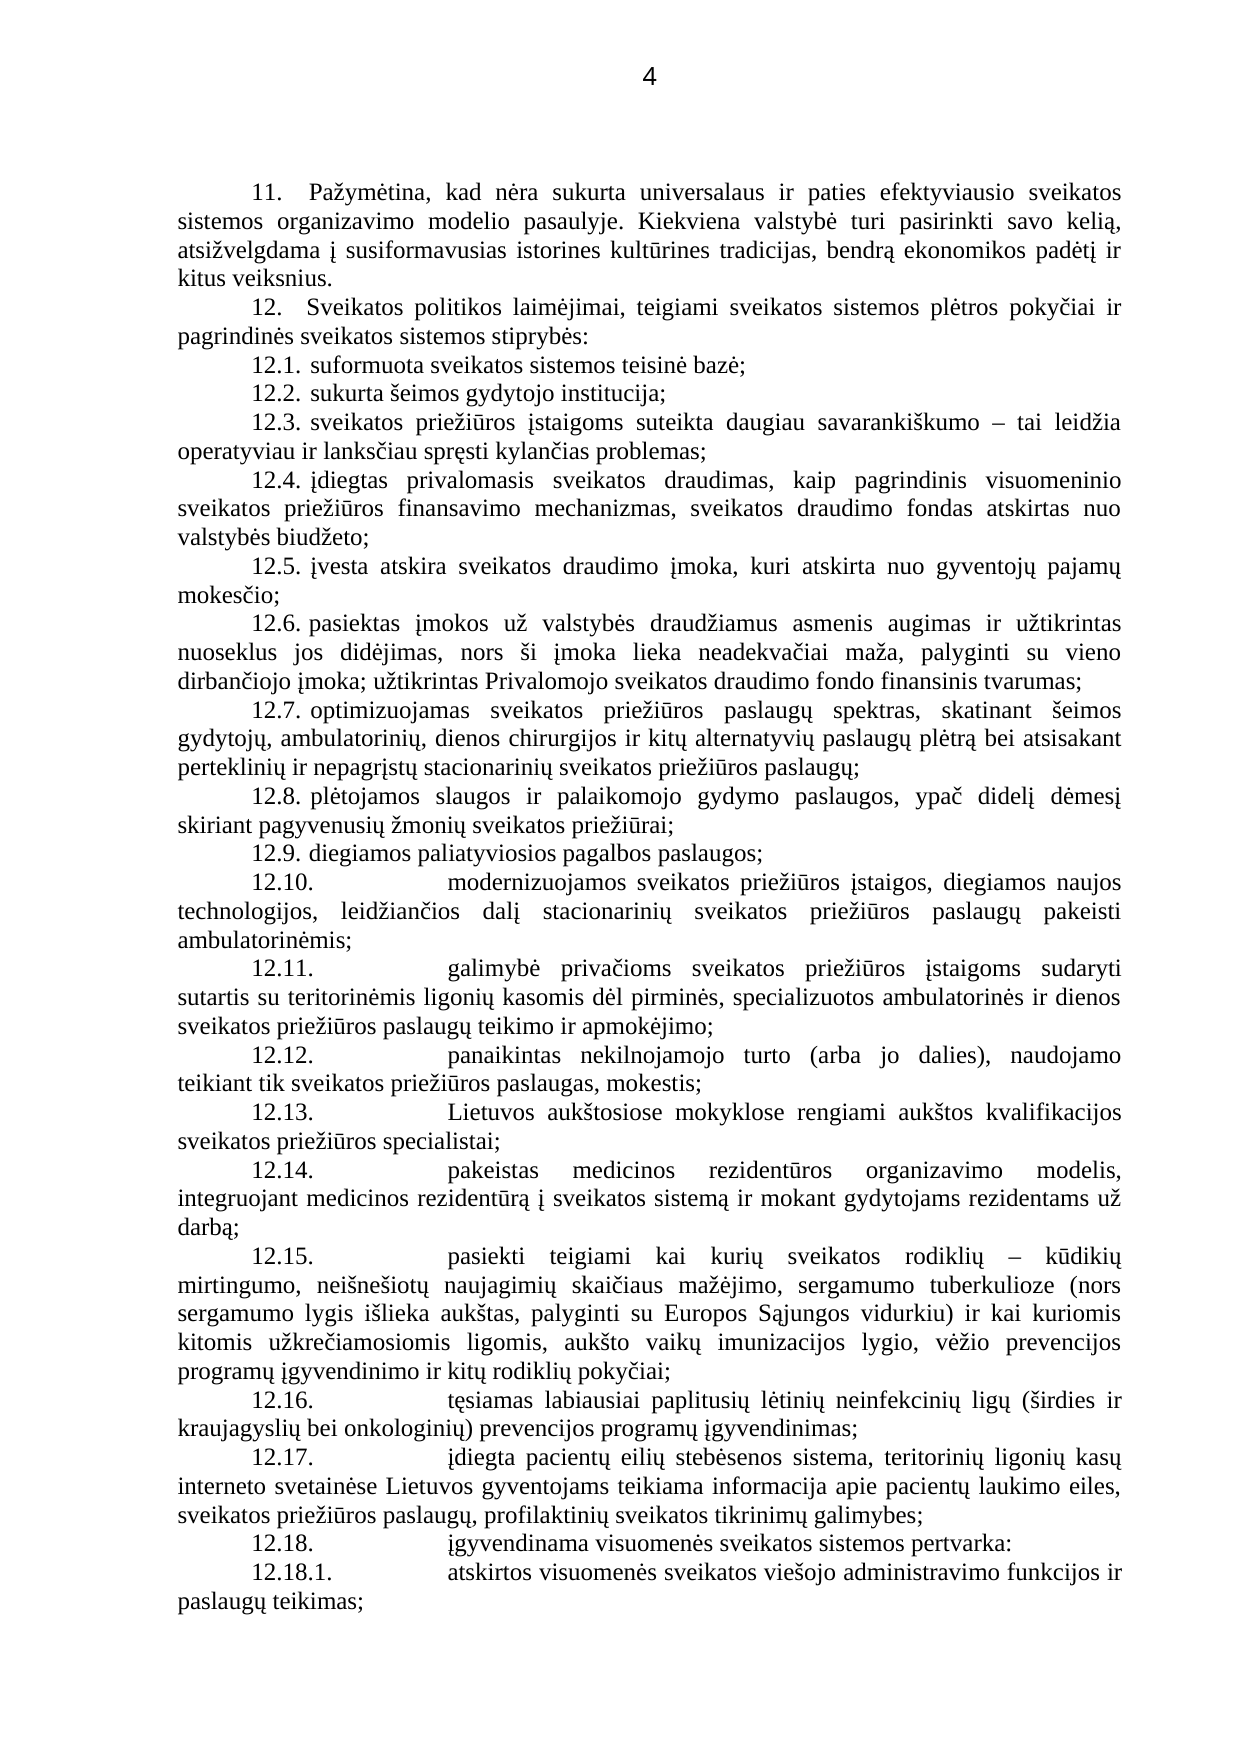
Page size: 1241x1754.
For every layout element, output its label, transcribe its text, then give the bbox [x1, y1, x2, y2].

text 12.17. įdiegta pacientų eilių stebėsenos sistema, teritorinių ligonių kasų interneto svetainėse Lietuvos gyventojams teikiama informacija apie pacientų laukimo eiles, sveikatos priežiūros paslaugų, profilaktinių sveikatos tikrinimų galimybes; [177, 1442, 1122, 1528]
text 12.6. pasiektas įmokos už valstybės draudžiamus asmenis augimas ir užtikrintas nuoseklus jos didėjimas, nors ši įmoka lieka neadekvačiai maža, palyginti su vieno dirbančiojo įmoka; užtikrintas Privalomojo sveikatos draudimo fondo finansinis tvarumas; [177, 608, 1122, 695]
text 12.4. įdiegtas privalomasis sveikatos draudimas, kaip pagrindinis visuomeninio sveikatos priežiūros finansavimo mechanizmas, sveikatos draudimo fondas atskirtas nuo valstybės biudžeto; [177, 465, 1122, 551]
text 12.3. sveikatos priežiūros įstaigoms suteikta daugiau savarankiškumo – tai leidžia operatyviau ir lanksčiau spręsti kylančias problemas; [177, 407, 1122, 465]
text 12.18.1. atskirtos visuomenės sveikatos viešojo administravimo funkcijos ir paslaugų teikimas; [177, 1557, 1122, 1615]
text 12.2. sukurta šeimos gydytojo institucija; [177, 378, 1122, 407]
text 12.8. plėtojamos slaugos ir palaikomojo gydymo paslaugos, ypač didelį dėmesį skiriant pagyvenusių žmonių sveikatos priežiūrai; [177, 781, 1122, 838]
text 12.1. suformuota sveikatos sistemos teisinė bazė; [177, 350, 1122, 378]
text 12.5. įvesta atskira sveikatos draudimo įmoka, kuri atskirta nuo gyventojų pajamų mokesčio; [177, 551, 1122, 608]
text 12.7. optimizuojamas sveikatos priežiūros paslaugų spektras, skatinant šeimos gydytojų, ambulatorinių, dienos chirurgijos ir kitų alternatyvių paslaugų plėtrą bei atsisakant perteklinių ir nepagrįstų stacionarinių sveikatos priežiūros paslaugų; [177, 695, 1122, 781]
text 12. Sveikatos politikos laimėjimai, teigiami sveikatos sistemos plėtros pokyčiai ir pagrindinės sveikatos sistemos stiprybės: [177, 292, 1122, 350]
text 12.10. modernizuojamos sveikatos priežiūros įstaigos, diegiamos naujos technologijos, leidžiančios dalį stacionarinių sveikatos priežiūros paslaugų pakeisti ambulatorinėmis; [177, 867, 1122, 953]
text 12.15. pasiekti teigiami kai kurių sveikatos rodiklių – kūdikių mirtingumo, neišnešiotų naujagimių skaičiaus mažėjimo, sergamumo tuberkulioze (nors sergamumo lygis išlieka aukštas, palyginti su Europos Sąjungos vidurkiu) ir kai kuriomis kitomis užkrečiamosiomis ligomis, aukšto vaikų imunizacijos lygio, vėžio prevencijos programų įgyvendinimo ir kitų rodiklių pokyčiai; [177, 1241, 1122, 1385]
text 12.18. įgyvendinama visuomenės sveikatos sistemos pertvarka: [177, 1528, 1122, 1557]
text 12.11. galimybė privačioms sveikatos priežiūros įstaigoms sudaryti sutartis su teritorinėmis ligonių kasomis dėl pirminės, specializuotos ambulatorinės ir dienos sveikatos priežiūros paslaugų teikimo ir apmokėjimo; [177, 953, 1122, 1040]
text 12.9. diegiamos paliatyviosios pagalbos paslaugos; [177, 838, 1122, 867]
text 12.14. pakeistas medicinos rezidentūros organizavimo modelis, integruojant medicinos rezidentūrą į sveikatos sistemą ir mokant gydytojams rezidentams už darbą; [177, 1155, 1122, 1241]
text 12.13. Lietuvos aukštosiose mokyklose rengiami aukštos kvalifikacijos sveikatos priežiūros specialistai; [177, 1097, 1122, 1155]
text 11. Pažymėtina, kad nėra sukurta universalaus ir paties efektyviausio sveikatos sistemos organizavimo modelio pasaulyje. Kiekviena valstybė turi pasirinkti savo kelią, atsižvelgdama į susiformavusias istorines kultūrines tradicijas, bendrą ekonomikos padėtį ir kitus veiksnius. [177, 177, 1122, 292]
text 12.16. tęsiamas labiausiai paplitusių lėtinių neinfekcinių ligų (širdies ir kraujagyslių bei onkologinių) prevencijos programų įgyvendinimas; [177, 1385, 1122, 1442]
text 12.12. panaikintas nekilnojamojo turto (arba jo dalies), naudojamo teikiant tik sveikatos priežiūros paslaugas, mokestis; [177, 1040, 1122, 1097]
